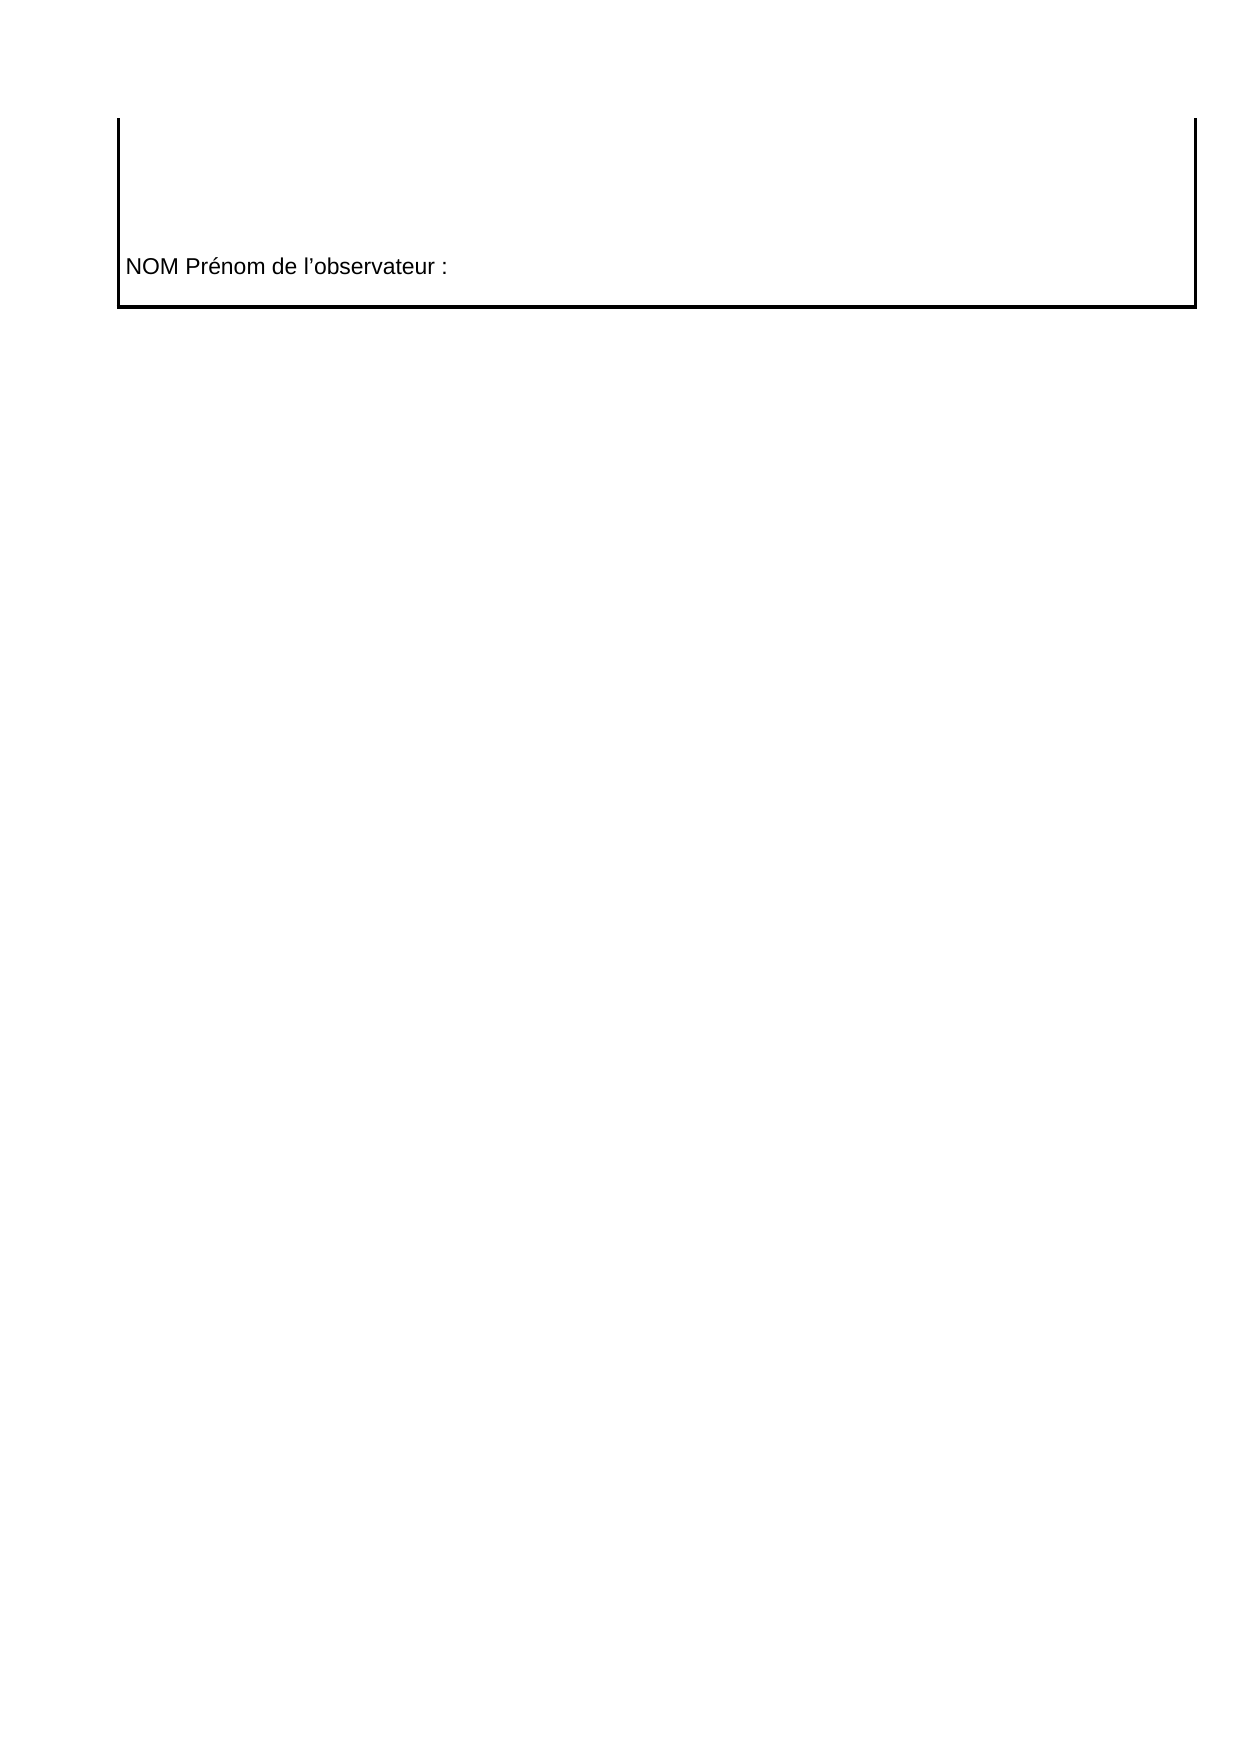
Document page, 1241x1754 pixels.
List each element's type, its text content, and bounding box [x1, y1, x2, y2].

table_cell [120, 224, 1194, 253]
table_cell NOM Prénom de l’observateur : [120, 253, 1194, 305]
table_cell [120, 118, 1194, 223]
